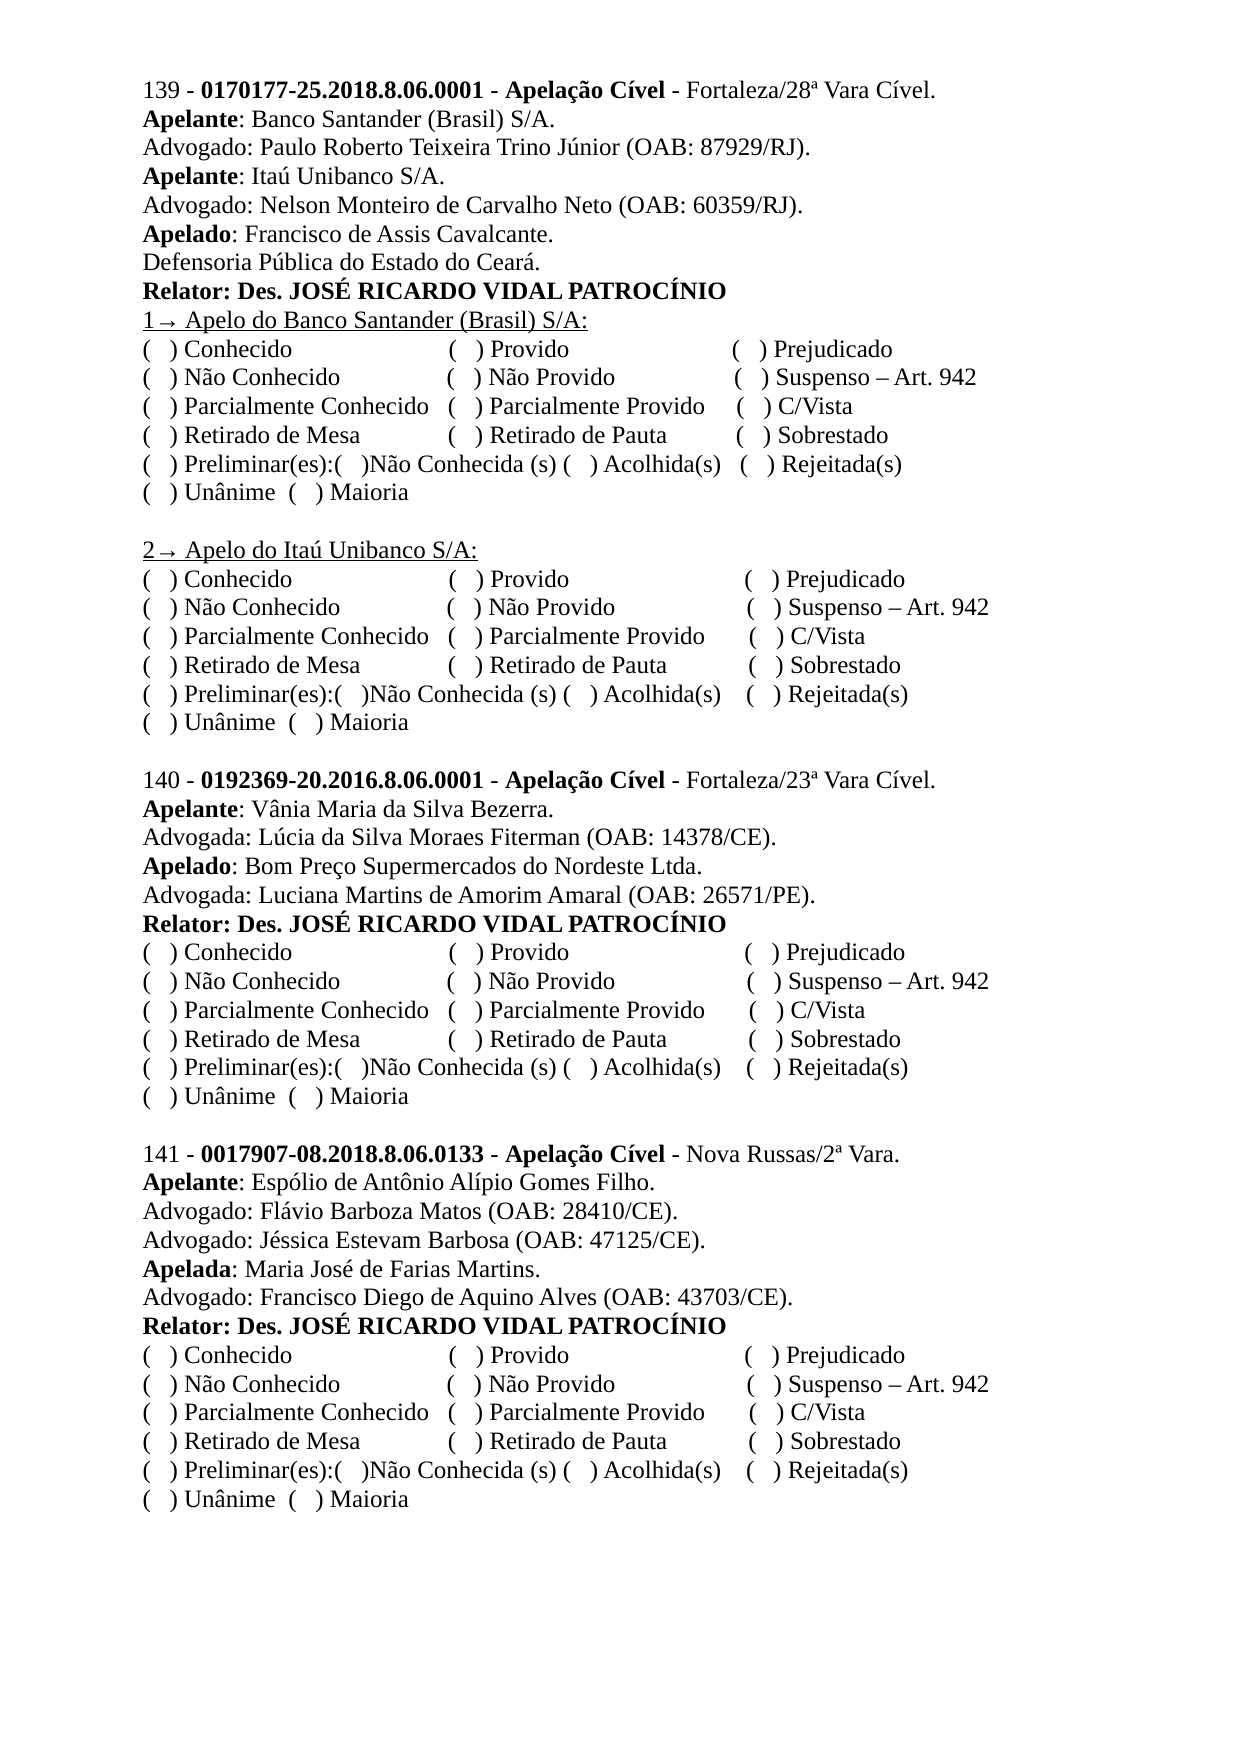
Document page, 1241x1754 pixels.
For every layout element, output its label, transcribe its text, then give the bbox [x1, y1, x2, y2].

text ( ) Conhecido ( ) Provido ( ) Prejudicado [142, 564, 1141, 592]
text Apelada: Maria José de Farias Martins. [142, 1254, 1141, 1282]
text ( ) Não Conhecido ( ) Não Provido ( ) Suspenso – Art. 942 [142, 966, 1158, 995]
text ( ) Unânime ( ) Maioria [142, 1484, 1158, 1512]
text ( ) Retirado de Mesa ( ) Retirado de Pauta ( ) Sobrestado [142, 420, 1158, 449]
text Advogado: Flávio Barboza Matos (OAB: 28410/CE). [142, 1196, 1141, 1225]
text ( ) Unânime ( ) Maioria [142, 477, 1158, 506]
text Relator: Des. JOSÉ RICARDO VIDAL PATROCÍNIO [142, 909, 1141, 937]
text Advogado: Jéssica Estevam Barbosa (OAB: 47125/CE). [142, 1225, 1141, 1254]
text 140 - 0192369-20.2016.8.06.0001 - Apelação Cível - Fortaleza/23ª Vara Cível. [142, 765, 1141, 794]
text ( ) Unânime ( ) Maioria [142, 1081, 1158, 1110]
text ( ) Preliminar(es):( )Não Conhecida (s) ( ) Acolhida(s) ( ) Rejeitada(s) [142, 449, 1158, 477]
text Relator: Des. JOSÉ RICARDO VIDAL PATROCÍNIO [142, 276, 1141, 305]
text ( ) Conhecido ( ) Provido ( ) Prejudicado [142, 1340, 1141, 1369]
text ( ) Retirado de Mesa ( ) Retirado de Pauta ( ) Sobrestado [142, 1426, 1158, 1455]
text ( ) Retirado de Mesa ( ) Retirado de Pauta ( ) Sobrestado [142, 1024, 1158, 1052]
text ( ) Unânime ( ) Maioria [142, 707, 1158, 736]
text Relator: Des. JOSÉ RICARDO VIDAL PATROCÍNIO [142, 1311, 1141, 1340]
text Advogado: Francisco Diego de Aquino Alves (OAB: 43703/CE). [142, 1282, 1141, 1311]
text ( ) Conhecido ( ) Provido ( ) Prejudicado [142, 937, 1141, 966]
text ( ) Não Conhecido ( ) Não Provido ( ) Suspenso – Art. 942 [142, 362, 1158, 391]
text ( ) Preliminar(es):( )Não Conhecida (s) ( ) Acolhida(s) ( ) Rejeitada(s) [142, 1052, 1158, 1081]
text Apelado: Bom Preço Supermercados do Nordeste Ltda. [142, 851, 1141, 880]
text ( ) Parcialmente Conhecido ( ) Parcialmente Provido ( ) C/Vista [142, 621, 1158, 650]
text Advogado: Paulo Roberto Teixeira Trino Júnior (OAB: 87929/RJ). [142, 132, 1141, 161]
text ( ) Preliminar(es):( )Não Conhecida (s) ( ) Acolhida(s) ( ) Rejeitada(s) [142, 679, 1158, 707]
text ( ) Parcialmente Conhecido ( ) Parcialmente Provido ( ) C/Vista [142, 1397, 1158, 1426]
text ( ) Conhecido ( ) Provido ( ) Prejudicado [142, 334, 1141, 362]
text ( ) Preliminar(es):( )Não Conhecida (s) ( ) Acolhida(s) ( ) Rejeitada(s) [142, 1455, 1158, 1484]
text 139 - 0170177-25.2018.8.06.0001 - Apelação Cível - Fortaleza/28ª Vara Cível. [142, 75, 1141, 104]
text Apelante: Banco Santander (Brasil) S/A. [142, 104, 1141, 132]
text Apelante: Espólio de Antônio Alípio Gomes Filho. [142, 1167, 1141, 1196]
text Advogada: Lúcia da Silva Moraes Fiterman (OAB: 14378/CE). [142, 822, 1141, 851]
text 141 - 0017907-08.2018.8.06.0133 - Apelação Cível - Nova Russas/2ª Vara. [142, 1139, 1141, 1167]
text ( ) Parcialmente Conhecido ( ) Parcialmente Provido ( ) C/Vista [142, 391, 1158, 420]
text Advogada: Luciana Martins de Amorim Amaral (OAB: 26571/PE). [142, 880, 1141, 909]
text ( ) Não Conhecido ( ) Não Provido ( ) Suspenso – Art. 942 [142, 1369, 1158, 1397]
text ( ) Parcialmente Conhecido ( ) Parcialmente Provido ( ) C/Vista [142, 995, 1158, 1024]
text Defensoria Pública do Estado do Ceará. [142, 247, 1141, 276]
text ( ) Não Conhecido ( ) Não Provido ( ) Suspenso – Art. 942 [142, 592, 1158, 621]
text Advogado: Nelson Monteiro de Carvalho Neto (OAB: 60359/RJ). [142, 190, 1141, 219]
text 1→ Apelo do Banco Santander (Brasil) S/A: [142, 305, 1141, 334]
text ( ) Retirado de Mesa ( ) Retirado de Pauta ( ) Sobrestado [142, 650, 1158, 679]
text 2→ Apelo do Itaú Unibanco S/A: [142, 535, 1141, 564]
text Apelado: Francisco de Assis Cavalcante. [142, 219, 1141, 247]
text Apelante: Itaú Unibanco S/A. [142, 161, 1141, 190]
text Apelante: Vânia Maria da Silva Bezerra. [142, 794, 1141, 822]
